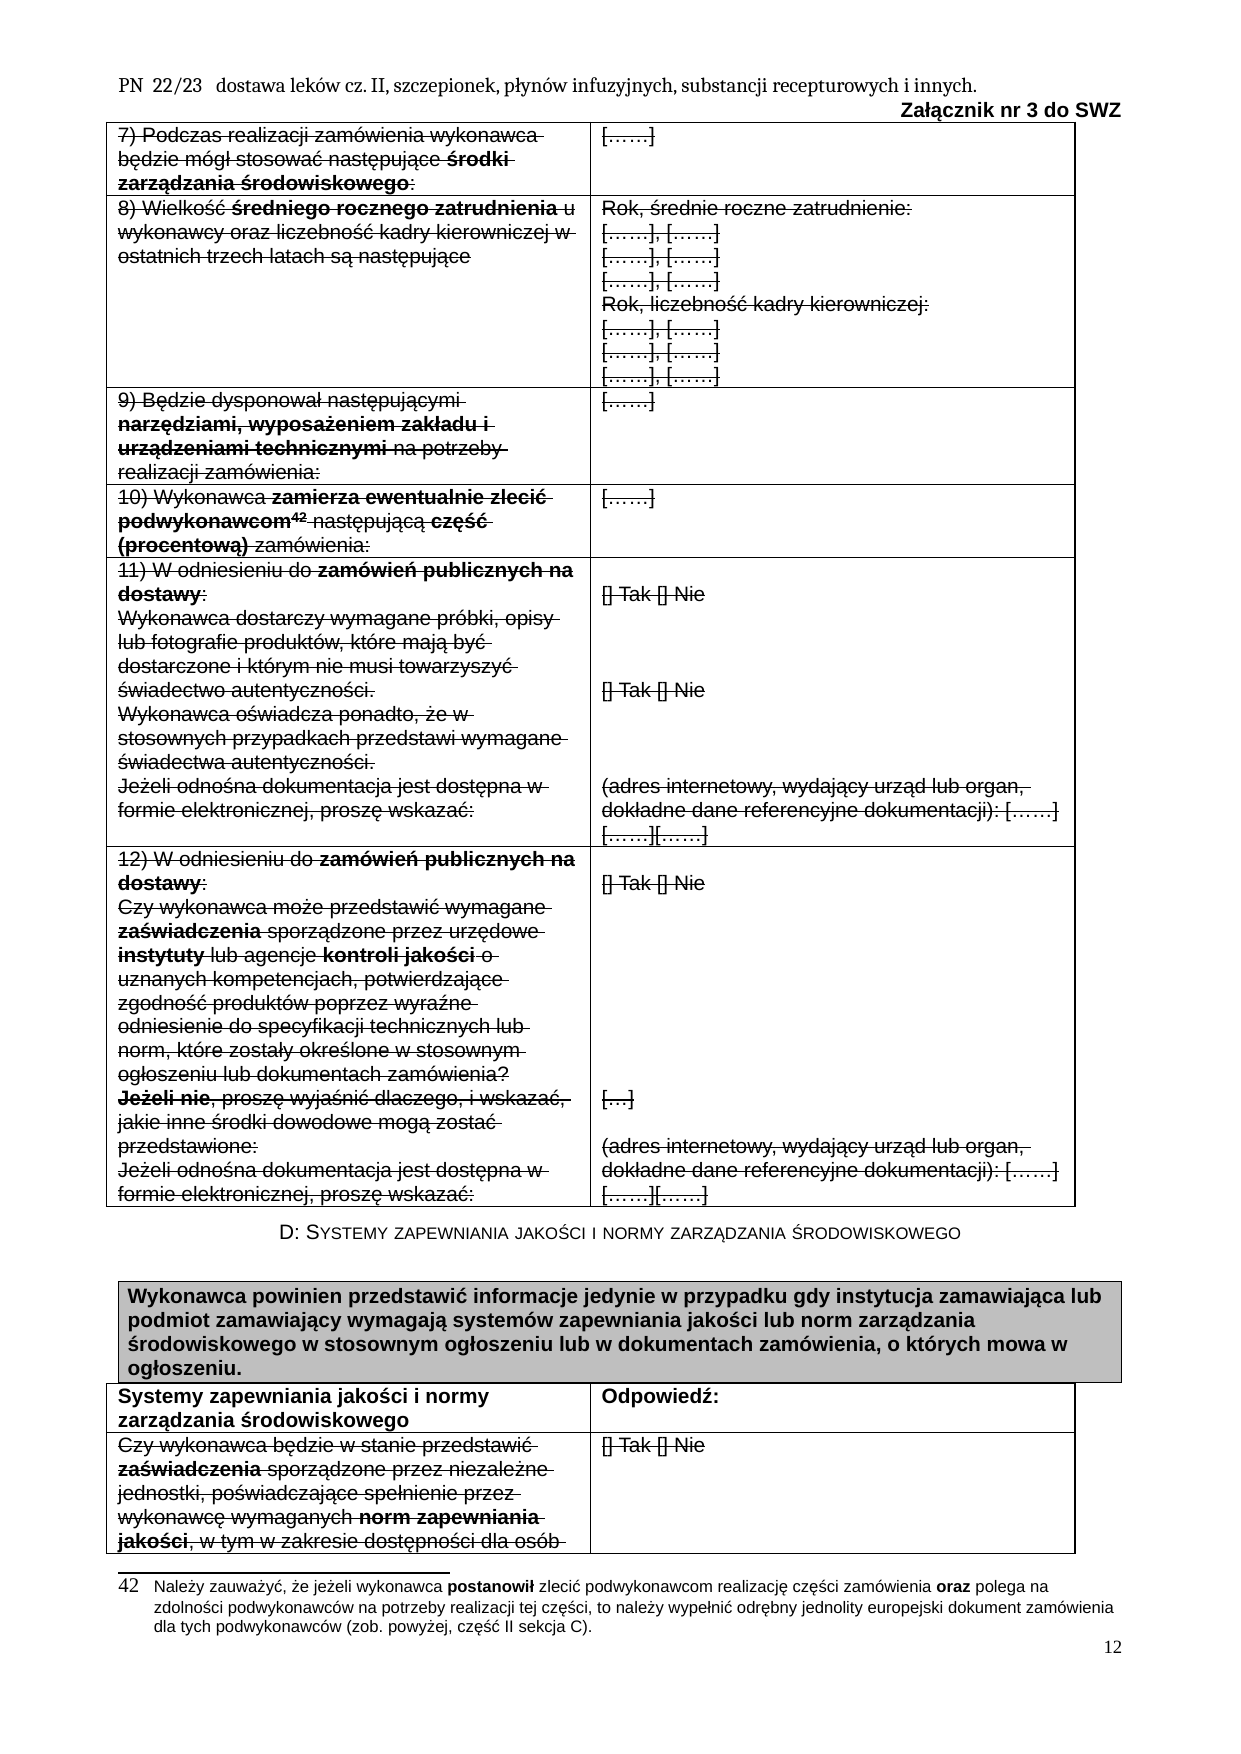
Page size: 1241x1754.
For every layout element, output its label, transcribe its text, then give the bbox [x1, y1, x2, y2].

table_cell 8) Wielkość średniego rocznego zatrudnienia u wykonawcy oraz liczebność kadry kierowniczej w ostatnich trzech latach są następujące [107, 196, 590, 387]
table_cell [……] [591, 123, 1074, 194]
table_cell [] Tak [] Nie [591, 1433, 1074, 1553]
table_header Systemy zapewniania jakości i normy zarządzania środowiskowego [107, 1384, 590, 1432]
table_cell [……] [591, 485, 1074, 557]
table_cell Rok, średnie roczne zatrudnienie: [……], [……] [……], [……] [……], [……] Rok, liczebność kadry kierowniczej: [……], [……] [……], [……] [……], [……] [591, 196, 1074, 387]
table_cell 10) Wykonawca zamierza ewentualnie zlecić podwykonawcom następującą część (procentową) zamówienia: [107, 485, 590, 557]
table_header Odpowiedź: [591, 1384, 1074, 1432]
table_cell 9) Będzie dysponował następującymi narzędziami, wyposażeniem zakładu i urządzeniami technicznymi na potrzeby realizacji zamówienia: [107, 388, 590, 484]
table_cell Czy wykonawca będzie w stanie przedstawić zaświadczenia sporządzone przez niezależne jednostki, poświadczające spełnienie przez wykonawcę wymaganych norm zapewniania jakości, w tym w zakresie dostępności dla osób [107, 1433, 590, 1553]
table_cell [……] [591, 388, 1074, 484]
table_cell 12) W odniesieniu do zamówień publicznych na dostawy: Czy wykonawca może przedstawić wymagane zaświadczenia sporządzone przez urzędowe instytuty lub agencje kontroli jakości o uznanych kompetencjach, potwierdzające zgodność produktów poprzez wyraźne odniesienie do specyfikacji technicznych lub norm, które zostały określone w stosownym ogłoszeniu lub dokumentach zamówienia? Jeżeli nie, proszę wyjaśnić dlaczego, i wskazać, jakie inne środki dowodowe mogą zostać przedstawione: Jeżeli odnośna dokumentacja jest dostępna w formie elektronicznej, proszę wskazać: [107, 847, 590, 1206]
table_cell 7) Podczas realizacji zamówienia wykonawca będzie mógł stosować następujące środki zarządzania środowiskowego: [107, 123, 590, 194]
table_cell 11) W odniesieniu do zamówień publicznych na dostawy: Wykonawca dostarczy wymagane próbki, opisy lub fotografie produktów, które mają być dostarczone i którym nie musi towarzyszyć świadectwo autentyczności. Wykonawca oświadcza ponadto, że w stosownych przypadkach przedstawi wymagane świadectwa autentyczności. Jeżeli odnośna dokumentacja jest dostępna w formie elektronicznej, proszę wskazać: [107, 558, 590, 846]
title D: Systemy zapewniania jakości i normy zarządzania środowiskowego [118, 1219, 1122, 1243]
table_cell [] Tak [] Nie […] (adres internetowy, wydający urząd lub organ, dokładne dane referencyjne dokumentacji): [……][……][……] [591, 847, 1074, 1206]
text Wykonawca powinien przedstawić informacje jedynie w przypadku gdy instytucja zamawiająca lub podmiot zamawiający wymagają systemów zapewniania jakości lub norm zarządzania środowiskowego w stosownym ogłoszeniu lub w dokumentach zamówienia, o których mowa w ogłoszeniu. [119, 1282, 1121, 1382]
table_cell [] Tak [] Nie [] Tak [] Nie (adres internetowy, wydający urząd lub organ, dokładne dane referencyjne dokumentacji): [……][……][……] [591, 558, 1074, 846]
